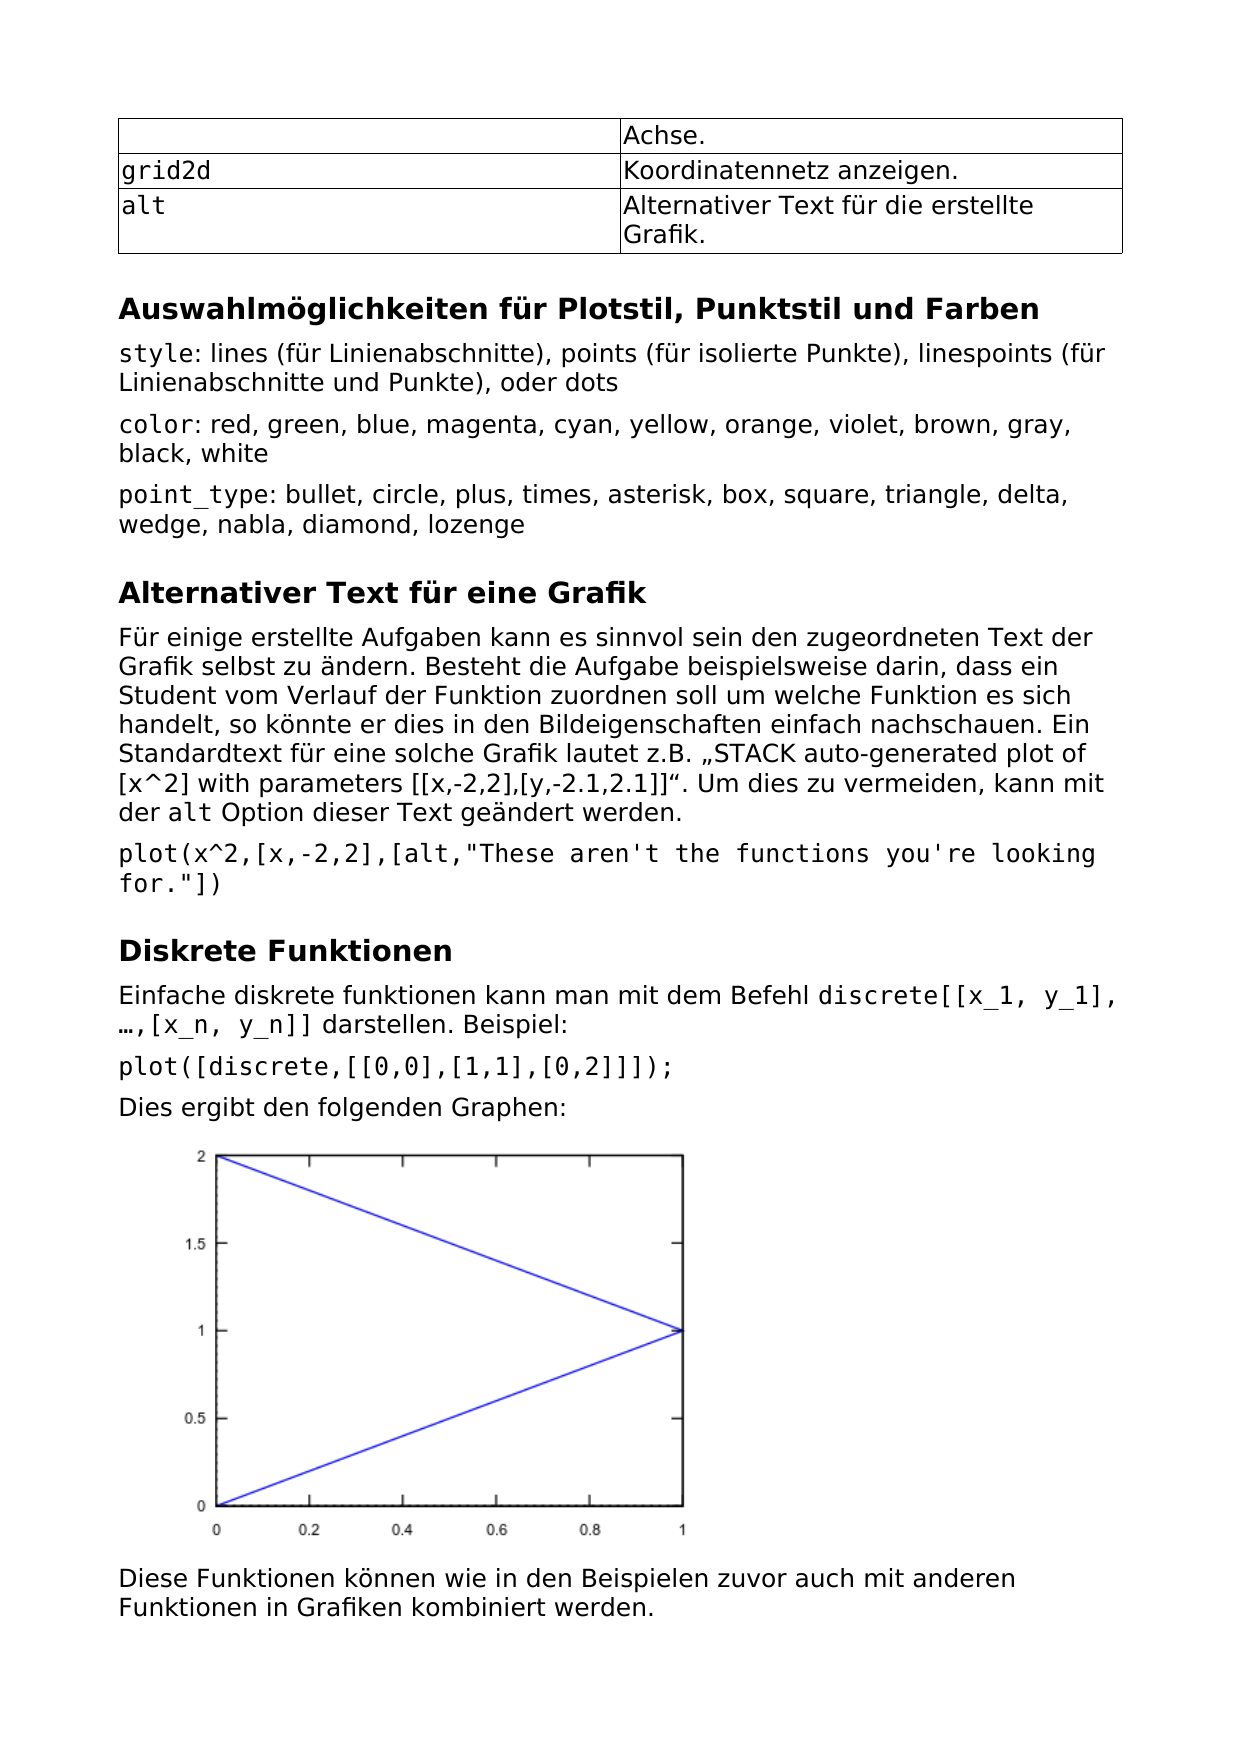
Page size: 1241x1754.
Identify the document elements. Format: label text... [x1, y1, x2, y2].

text plot(x^2,[x,-2,2],[alt,"These aren't the functions you're looking for."]) [118, 839, 1122, 898]
subtitle Auswahlmöglichkeiten für Plotstil, Punktstil und Farben [118, 292, 1122, 326]
subtitle Diskrete Funktionen [118, 935, 1122, 969]
text color: red, green, blue, magenta, cyan, yellow, orange, violet, brown, gray, black, white [118, 410, 1122, 468]
text plot([discrete,[[0,0],[1,1],[0,2]]]); [118, 1052, 1122, 1081]
table_cell Koordinatennetz anzeigen. [621, 154, 1122, 188]
text point_type: bullet, circle, plus, times, asterisk, box, square, triangle, delta, wedge, nabla, diamond, lozenge [118, 481, 1122, 539]
table_cell Alternativer Text für die erstellte Grafik. [621, 189, 1122, 253]
text Für einige erstellte Aufgaben kann es sinnvol sein den zugeordneten Text der Grafik selbst zu ändern. Besteht die Aufgabe beispielsweise darin, dass ein Student vom Verlauf der Funktion zuordnen soll um welche Funktion es sich handelt, so könnte er dies in den Bildeigenschaften einfach nachschauen. Ein Standardtext für eine solche Grafik lautet z.B. „STACK auto-generated plot of [x^2] with parameters [[x,-2,2],[y,-2.1,2.1]]“. Um dies zu vermeiden, kann mit der alt Option dieser Text geändert werden. [118, 623, 1122, 827]
table_cell grid2d [119, 154, 620, 188]
text style: lines (für Linienabschnitte), points (für isolierte Punkte), linespoints (für Linienabschnitte und Punkte), oder dots [118, 339, 1122, 397]
picture [118, 1134, 744, 1552]
text Einfache diskrete funktionen kann man mit dem Befehl discrete[[x_1, y_1],…,[x_n, y_n]] darstellen. Beispiel: [118, 981, 1122, 1039]
text Dies ergibt den folgenden Graphen: [118, 1093, 1122, 1122]
text Diese Funktionen können wie in den Beispielen zuvor auch mit anderen Funktionen in Grafiken kombiniert werden. [118, 1564, 1122, 1622]
table_cell alt [119, 189, 620, 253]
subtitle Alternativer Text für eine Grafik [118, 576, 1122, 610]
table_cell Achse. [621, 119, 1122, 153]
table_cell [119, 119, 620, 153]
